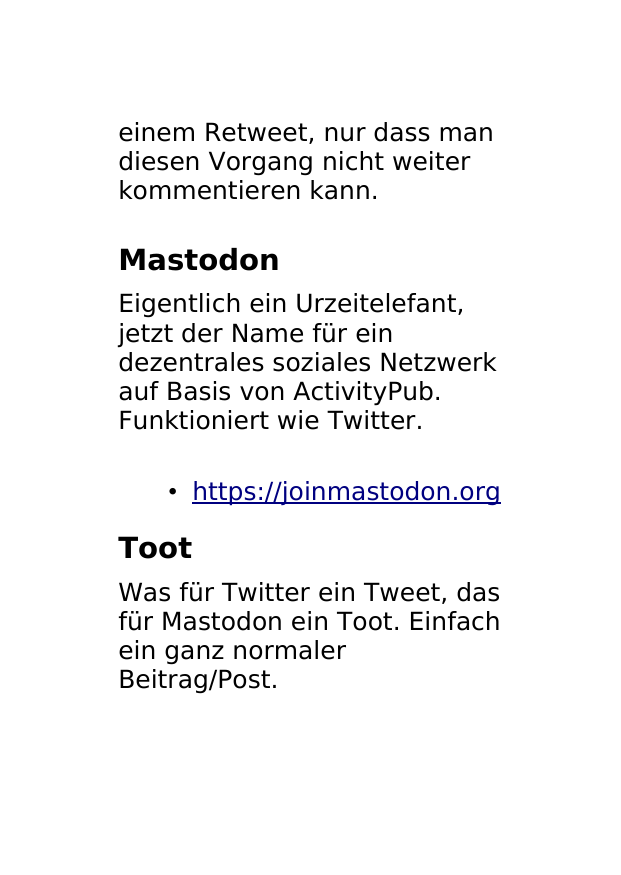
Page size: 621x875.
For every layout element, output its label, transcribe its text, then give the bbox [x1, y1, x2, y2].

list https://joinmastodon.org [177, 477, 502, 507]
text einem Retweet, nur dass man diesen Vorgang nicht weiter kommentieren kann. [118, 118, 502, 206]
subtitle Mastodon [118, 243, 502, 277]
subtitle Toot [118, 532, 502, 566]
text Eigentlich ein Urzeitelefant, jetzt der Name für ein dezentrales soziales Netzwerk auf Basis von ActivityPub. Funktioniert wie Twitter. [118, 289, 502, 435]
text Was für Twitter ein Tweet, das für Mastodon ein Toot. Einfach ein ganz normaler Beitrag/Post. [118, 578, 502, 695]
